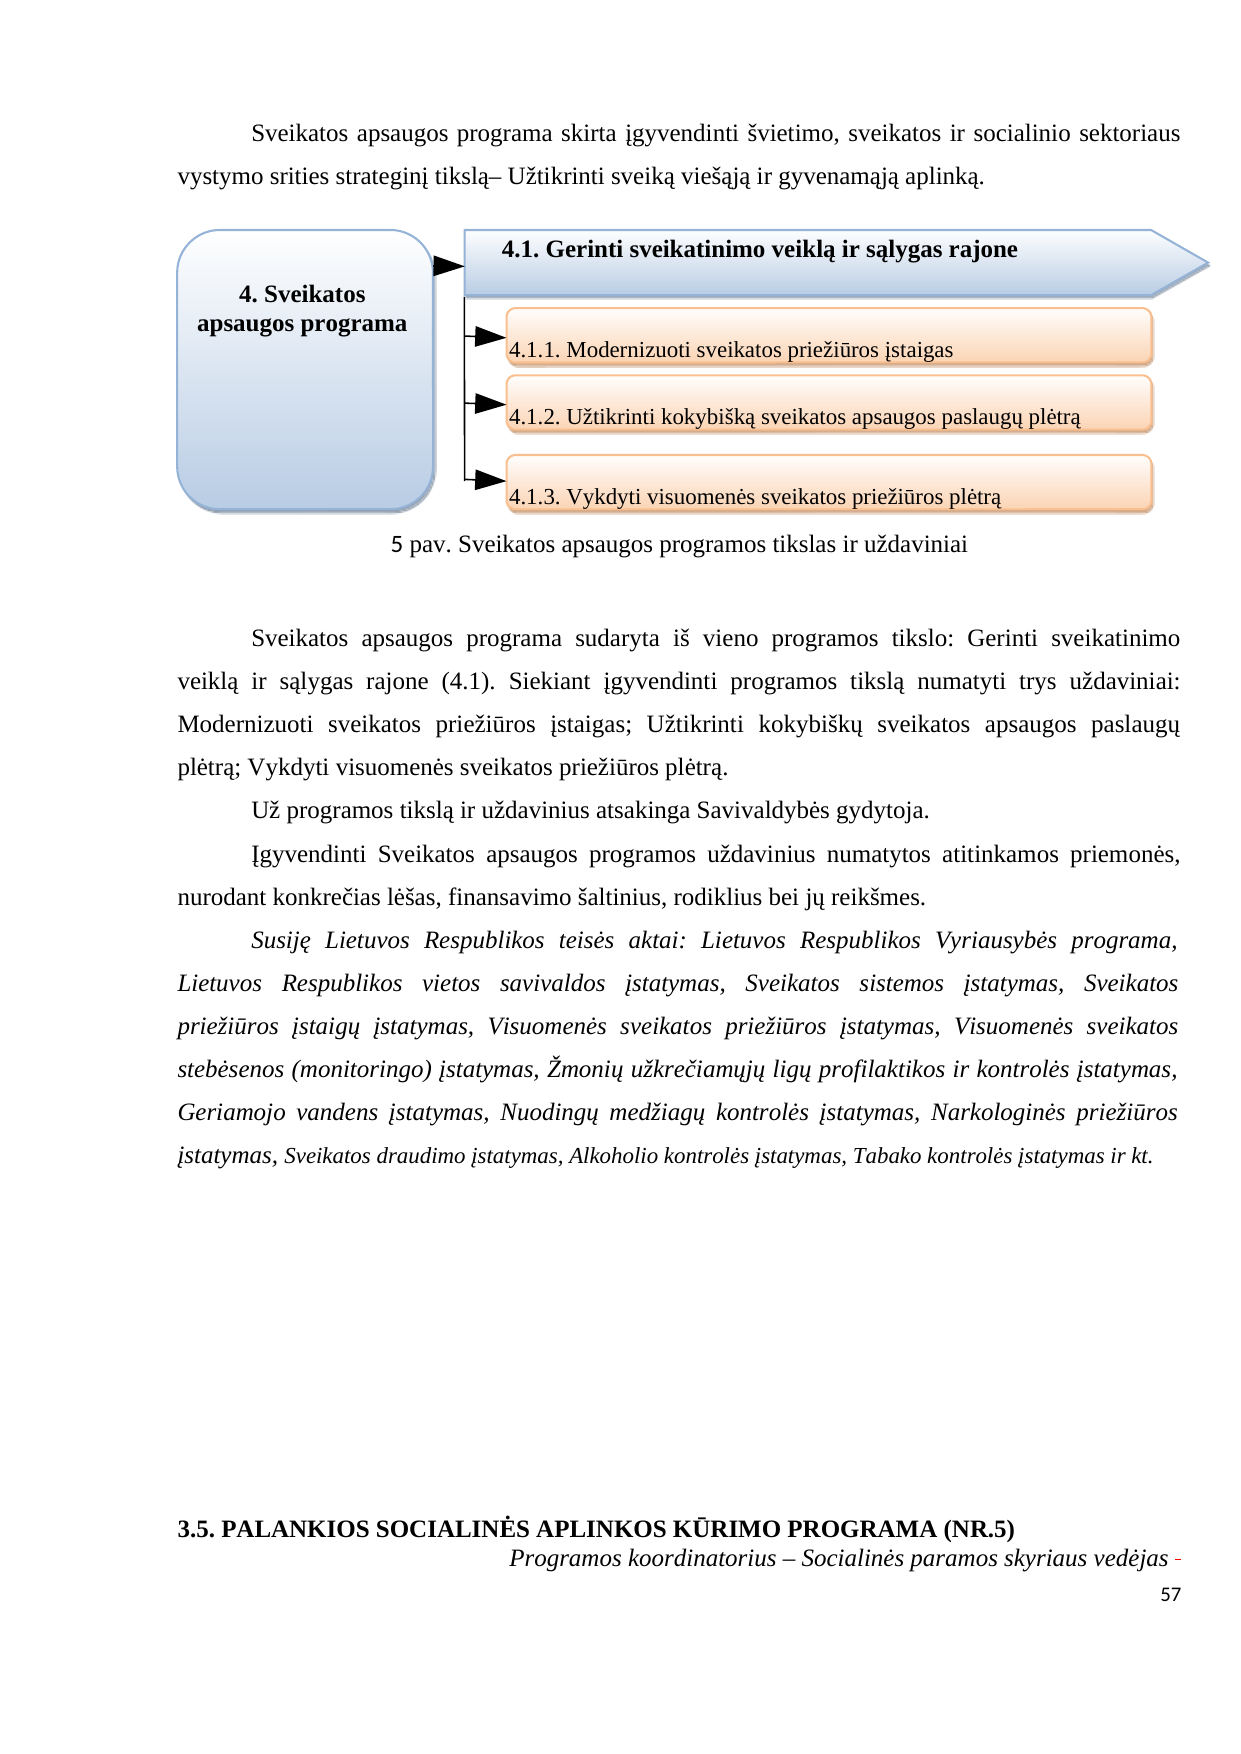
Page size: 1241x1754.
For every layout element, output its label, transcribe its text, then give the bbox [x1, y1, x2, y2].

text Susiję Lietuvos Respublikos teisės aktai: Lietuvos Respublikos Vyriausybės programa, Lietuvos Respublikos vietos savivaldos įstatymas, Sveikatos sistemos įstatymas, Sveikatos priežiūros įstaigų įstatymas, Visuomenės sveikatos priežiūros įstatymas, Visuomenės sveikatos stebėsenos (monitoringo) įstatymas, Žmonių užkrečiamųjų ligų profilaktikos ir kontrolės įstatymas, Geriamojo vandens įstatymas, Nuodingų medžiagų kontrolės įstatymas, Narkologinės priežiūros įstatymas, Sveikatos draudimo įstatymas, Alkoholio kontrolės įstatymas, Tabako kontrolės įstatymas ir kt. [177, 925, 1181, 1169]
text 3.5. PALANKIOS SOCIALINĖS APLINKOS KŪRIMO PROGRAMA (NR.5) [177, 1514, 1181, 1543]
text Įgyvendinti Sveikatos apsaugos programos uždavinius numatytos atitinkamos priemonės, nurodant konkrečias lėšas, finansavimo šaltinius, rodiklius bei jų reikšmes. [177, 839, 1181, 911]
text Už programos tikslą ir uždavinius atsakinga Savivaldybės gydytoja. [177, 796, 1181, 824]
text Sveikatos apsaugos programa sudaryta iš vieno programos tikslo: Gerinti sveikatinimo veiklą ir sąlygas rajone (4.1). Siekiant įgyvendinti programos tikslą numatyti trys uždaviniai: Modernizuoti sveikatos priežiūros įstaigas; Užtikrinti kokybiškų sveikatos apsaugos paslaugų plėtrą; Vykdyti visuomenės sveikatos priežiūros plėtrą. [177, 623, 1181, 781]
text Sveikatos apsaugos programa skirta įgyvendinti švietimo, sveikatos ir socialinio sektoriaus vystymo srities strateginį tikslą– Užtikrinti sveiką viešąją ir gyvenamąją aplinką. [177, 118, 1181, 190]
text 5 pav. Sveikatos apsaugos programos tikslas ir uždaviniai [177, 528, 1181, 558]
text Programos koordinatorius – Socialinės paramos skyriaus vedėjas [177, 1543, 1181, 1572]
